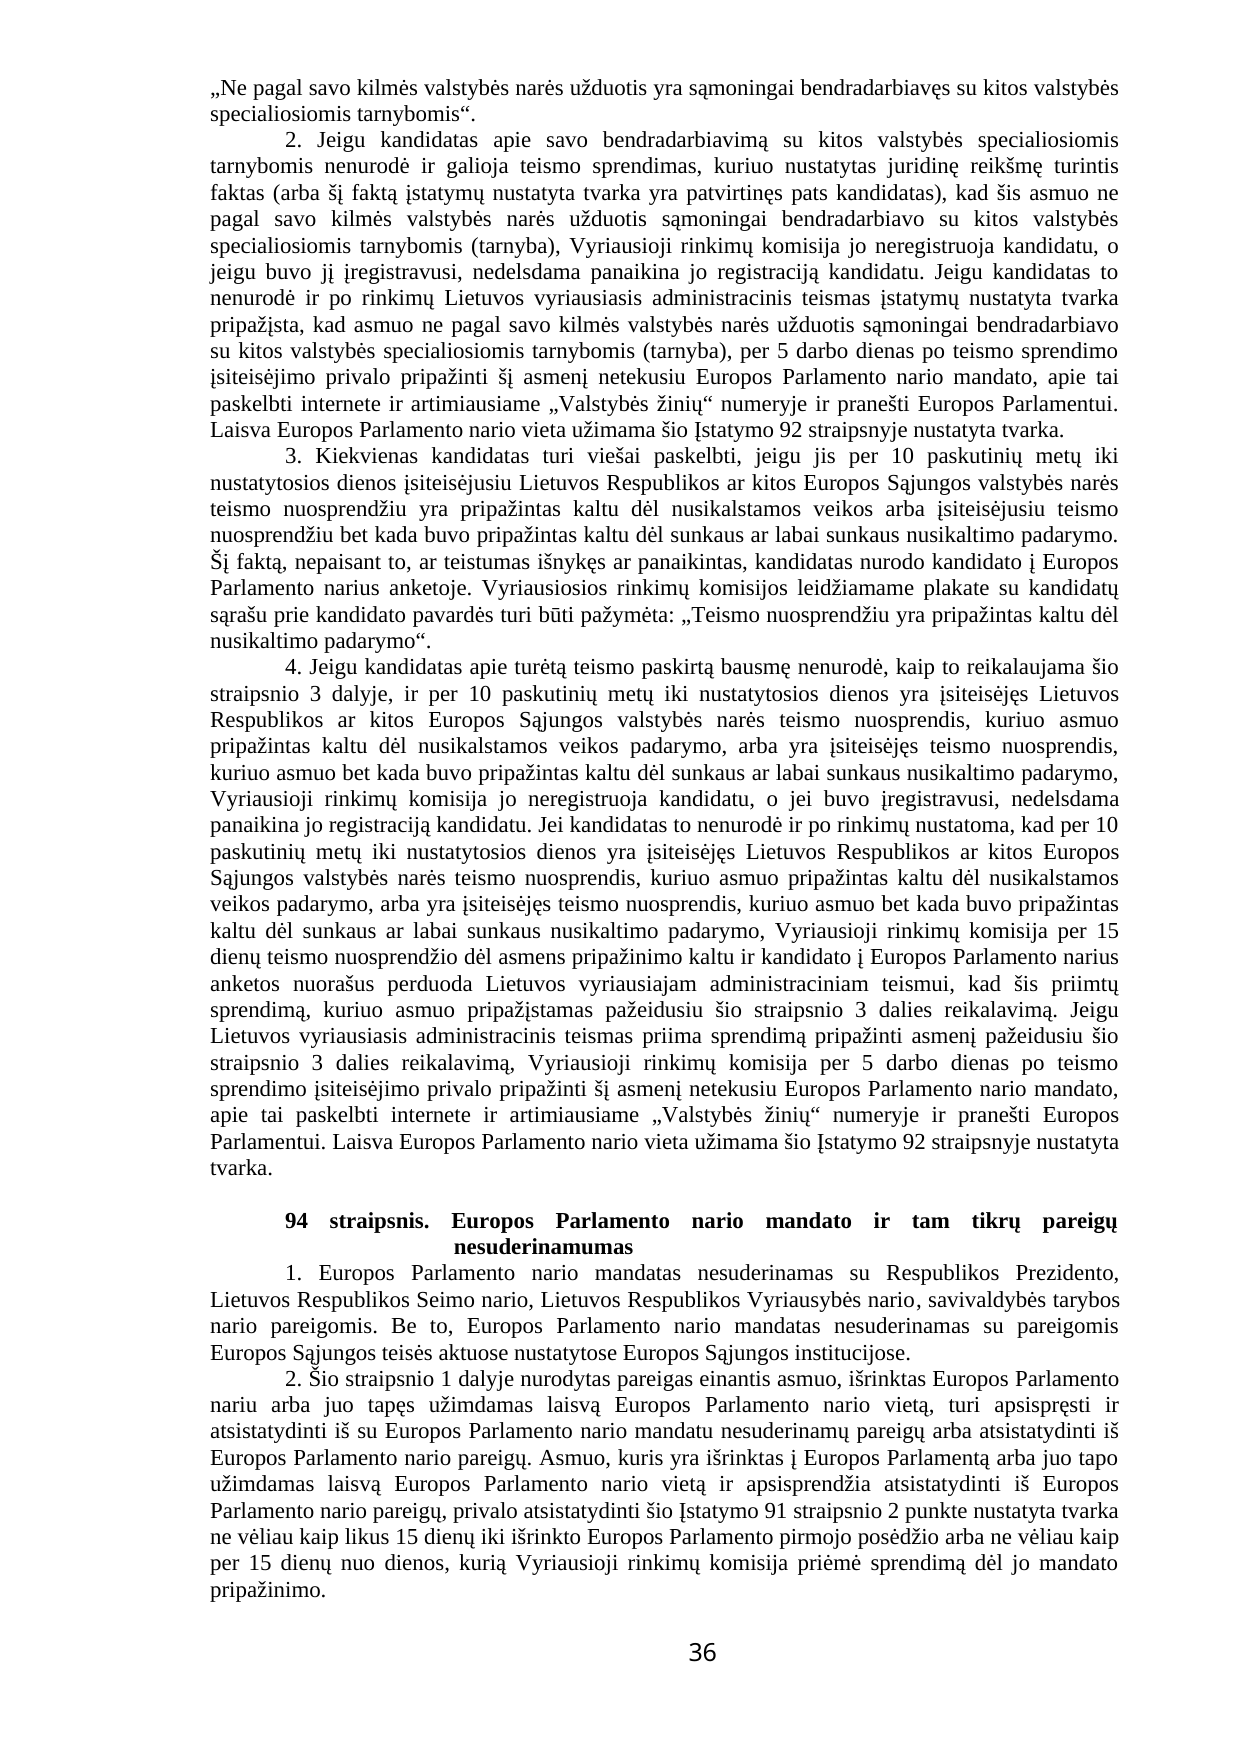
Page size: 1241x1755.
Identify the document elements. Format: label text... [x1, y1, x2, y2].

text 2. Šio straipsnio 1 dalyje nurodytas pareigas einantis asmuo, išrinktas Europos Parlamento nariu arba juo tapęs užimdamas laisvą Europos Parlamento nario vietą, turi apsispręsti ir atsistatydinti iš su Europos Parlamento nario mandatu nesuderinamų pareigų arba atsistatydinti iš Europos Parlamento nario pareigų. Asmuo, kuris yra išrinktas į Europos Parlamentą arba juo tapo užimdamas laisvą Europos Parlamento nario vietą ir apsisprendžia atsistatydinti iš Europos Parlamento nario pareigų, privalo atsistatydinti šio Įstatymo 91 straipsnio 2 punkte nustatyta tvarka ne vėliau kaip likus 15 dienų iki išrinkto Europos Parlamento pirmojo posėdžio arba ne vėliau kaip per 15 dienų nuo dienos, kurią Vyriausioji rinkimų komisija priėmė sprendimą dėl jo mandato pripažinimo. [210, 1365, 1120, 1602]
text 1. Europos Parlamento nario mandatas nesuderinamas su Respublikos Prezidento, Lietuvos Respublikos Seimo nario, Lietuvos Respublikos Vyriausybės nario, savivaldybės tarybos nario pareigomis. Be to, Europos Parlamento nario mandatas nesuderinamas su pareigomis Europos Sąjungos teisės aktuose nustatytose Europos Sąjungos institucijose. [210, 1259, 1120, 1365]
subtitle 94 straipsnis. Europos Parlamento nario mandato ir tam tikrų pareigų nesuderinamumas [285, 1207, 1119, 1259]
text „Ne pagal savo kilmės valstybės narės užduotis yra sąmoningai bendradarbiavęs su kitos valstybės specialiosiomis tarnybomis“. [210, 73, 1120, 126]
text 3. Kiekvienas kandidatas turi viešai paskelbti, jeigu jis per 10 paskutinių metų iki nustatytosios dienos įsiteisėjusiu Lietuvos Respublikos ar kitos Europos Sąjungos valstybės narės teismo nuosprendžiu yra pripažintas kaltu dėl nusikalstamos veikos arba įsiteisėjusiu teismo nuosprendžiu bet kada buvo pripažintas kaltu dėl sunkaus ar labai sunkaus nusikaltimo padarymo. Šį faktą, nepaisant to, ar teistumas išnykęs ar panaikintas, kandidatas nurodo kandidato į Europos Parlamento narius anketoje. Vyriausiosios rinkimų komisijos leidžiamame plakate su kandidatų sąrašu prie kandidato pavardės turi būti pažymėta: „Teismo nuosprendžiu yra pripažintas kaltu dėl nusikaltimo padarymo“. [210, 442, 1120, 653]
text 2. Jeigu kandidatas apie savo bendradarbiavimą su kitos valstybės specialiosiomis tarnybomis nenurodė ir galioja teismo sprendimas, kuriuo nustatytas juridinę reikšmę turintis faktas (arba šį faktą įstatymų nustatyta tvarka yra patvirtinęs pats kandidatas), kad šis asmuo ne pagal savo kilmės valstybės narės užduotis sąmoningai bendradarbiavo su kitos valstybės specialiosiomis tarnybomis (tarnyba), Vyriausioji rinkimų komisija jo neregistruoja kandidatu, o jeigu buvo jį įregistravusi, nedelsdama panaikina jo registraciją kandidatu. Jeigu kandidatas to nenurodė ir po rinkimų Lietuvos vyriausiasis administracinis teismas įstatymų nustatyta tvarka pripažįsta, kad asmuo ne pagal savo kilmės valstybės narės užduotis sąmoningai bendradarbiavo su kitos valstybės specialiosiomis tarnybomis (tarnyba), per 5 darbo dienas po teismo sprendimo įsiteisėjimo privalo pripažinti šį asmenį netekusiu Europos Parlamento nario mandato, apie tai paskelbti internete ir artimiausiame „Valstybės žinių“ numeryje ir pranešti Europos Parlamentui. Laisva Europos Parlamento nario vieta užimama šio Įstatymo 92 straipsnyje nustatyta tvarka. [210, 126, 1120, 442]
text 4. Jeigu kandidatas apie turėtą teismo paskirtą bausmę nenurodė, kaip to reikalaujama šio straipsnio 3 dalyje, ir per 10 paskutinių metų iki nustatytosios dienos yra įsiteisėjęs Lietuvos Respublikos ar kitos Europos Sąjungos valstybės narės teismo nuosprendis, kuriuo asmuo pripažintas kaltu dėl nusikalstamos veikos padarymo, arba yra įsiteisėjęs teismo nuosprendis, kuriuo asmuo bet kada buvo pripažintas kaltu dėl sunkaus ar labai sunkaus nusikaltimo padarymo, Vyriausioji rinkimų komisija jo neregistruoja kandidatu, o jei buvo įregistravusi, nedelsdama panaikina jo registraciją kandidatu. Jei kandidatas to nenurodė ir po rinkimų nustatoma, kad per 10 paskutinių metų iki nustatytosios dienos yra įsiteisėjęs Lietuvos Respublikos ar kitos Europos Sąjungos valstybės narės teismo nuosprendis, kuriuo asmuo pripažintas kaltu dėl nusikalstamos veikos padarymo, arba yra įsiteisėjęs teismo nuosprendis, kuriuo asmuo bet kada buvo pripažintas kaltu dėl sunkaus ar labai sunkaus nusikaltimo padarymo, Vyriausioji rinkimų komisija per 15 dienų teismo nuosprendžio dėl asmens pripažinimo kaltu ir kandidato į Europos Parlamento narius anketos nuorašus perduoda Lietuvos vyriausiajam administraciniam teismui, kad šis priimtų sprendimą, kuriuo asmuo pripažįstamas pažeidusiu šio straipsnio 3 dalies reikalavimą. Jeigu Lietuvos vyriausiasis administracinis teismas priima sprendimą pripažinti asmenį pažeidusiu šio straipsnio 3 dalies reikalavimą, Vyriausioji rinkimų komisija per 5 darbo dienas po teismo sprendimo įsiteisėjimo privalo pripažinti šį asmenį netekusiu Europos Parlamento nario mandato, apie tai paskelbti internete ir artimiausiame „Valstybės žinių“ numeryje ir pranešti Europos Parlamentui. Laisva Europos Parlamento nario vieta užimama šio Įstatymo 92 straipsnyje nustatyta tvarka. [210, 653, 1120, 1180]
